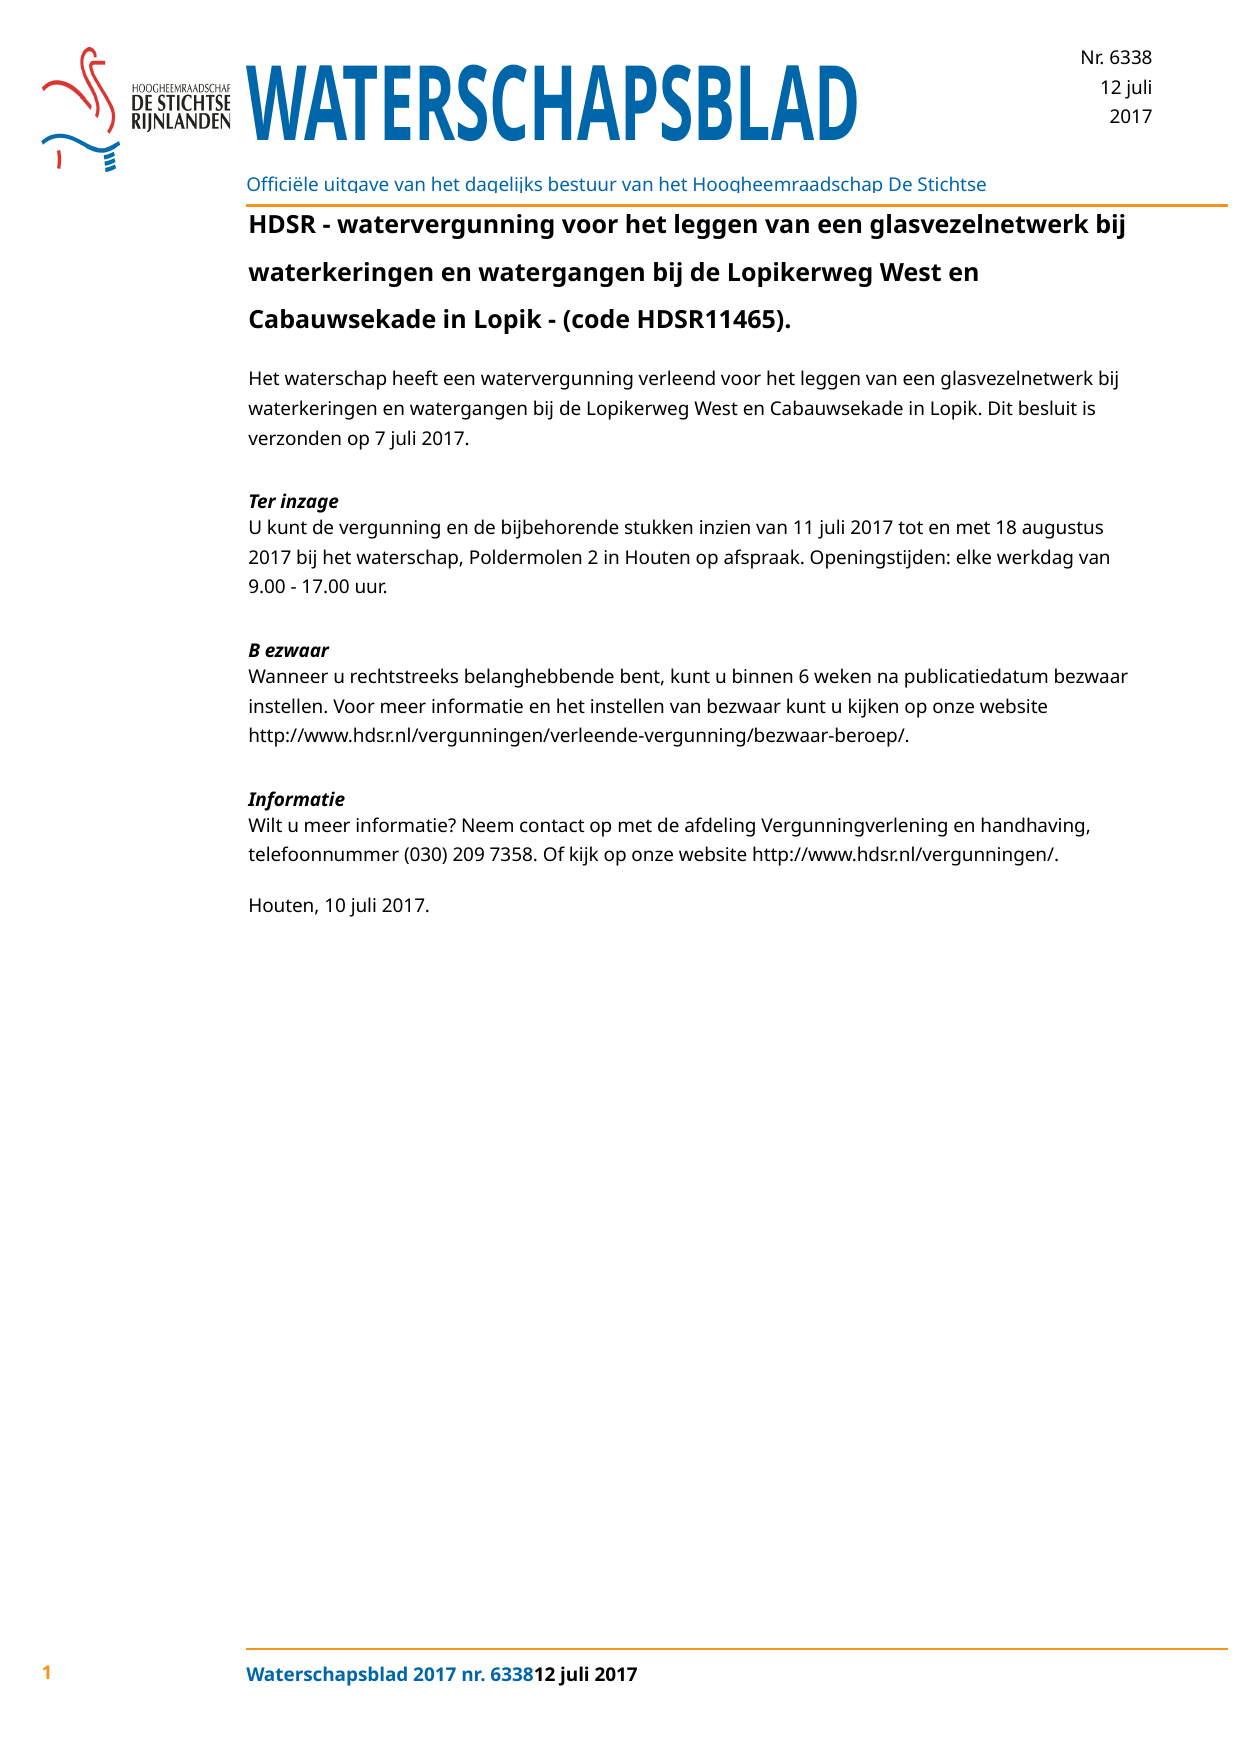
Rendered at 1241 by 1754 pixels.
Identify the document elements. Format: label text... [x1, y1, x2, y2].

text Het waterschap heeft een watervergunning verleend voor het leggen van een glasvezelnetwerk bij waterkeringen en watergangen bij de Lopikerweg West en Cabauwsekade in Lopik. Dit besluit is verzonden op 7 juli 2017. [248, 366, 1152, 450]
text Ter inzage [248, 489, 1152, 514]
text U kunt de vergunning en de bijbehorende stukken inzien van 11 juli 2017 tot en met 18 augustus 2017 bij het waterschap, Poldermolen 2 in Houten op afspraak. Openingstijden: elke werkdag van 9.00 - 17.00 uur. [248, 514, 1152, 599]
picture [41, 47, 231, 172]
text Informatie [248, 786, 1152, 812]
text Houten, 10 juli 2017. [248, 892, 1152, 918]
text Wilt u meer informatie? Neem contact op met de afdeling Vergunningverlening en handhaving, telefoonnummer (030) 209 7358. Of kijk op onze website http://www.hdsr.nl/vergunningen/. [248, 812, 1152, 867]
text B ezwaar [248, 637, 1152, 663]
text HDSR - watervergunning voor het leggen van een glasvezelnetwerk bij waterkeringen en watergangen bij de Lopikerweg West en Cabauwsekade in Lopik - (code HDSR11465). [248, 207, 1152, 336]
text Wanneer u rechtstreeks belanghebbende bent, kunt u binnen 6 weken na publicatiedatum bezwaar instellen. Voor meer informatie en het instellen van bezwaar kunt u kijken op onze website http://www.hdsr.nl/vergunningen/verleende-vergunning/bezwaar-beroep/. [248, 663, 1152, 748]
